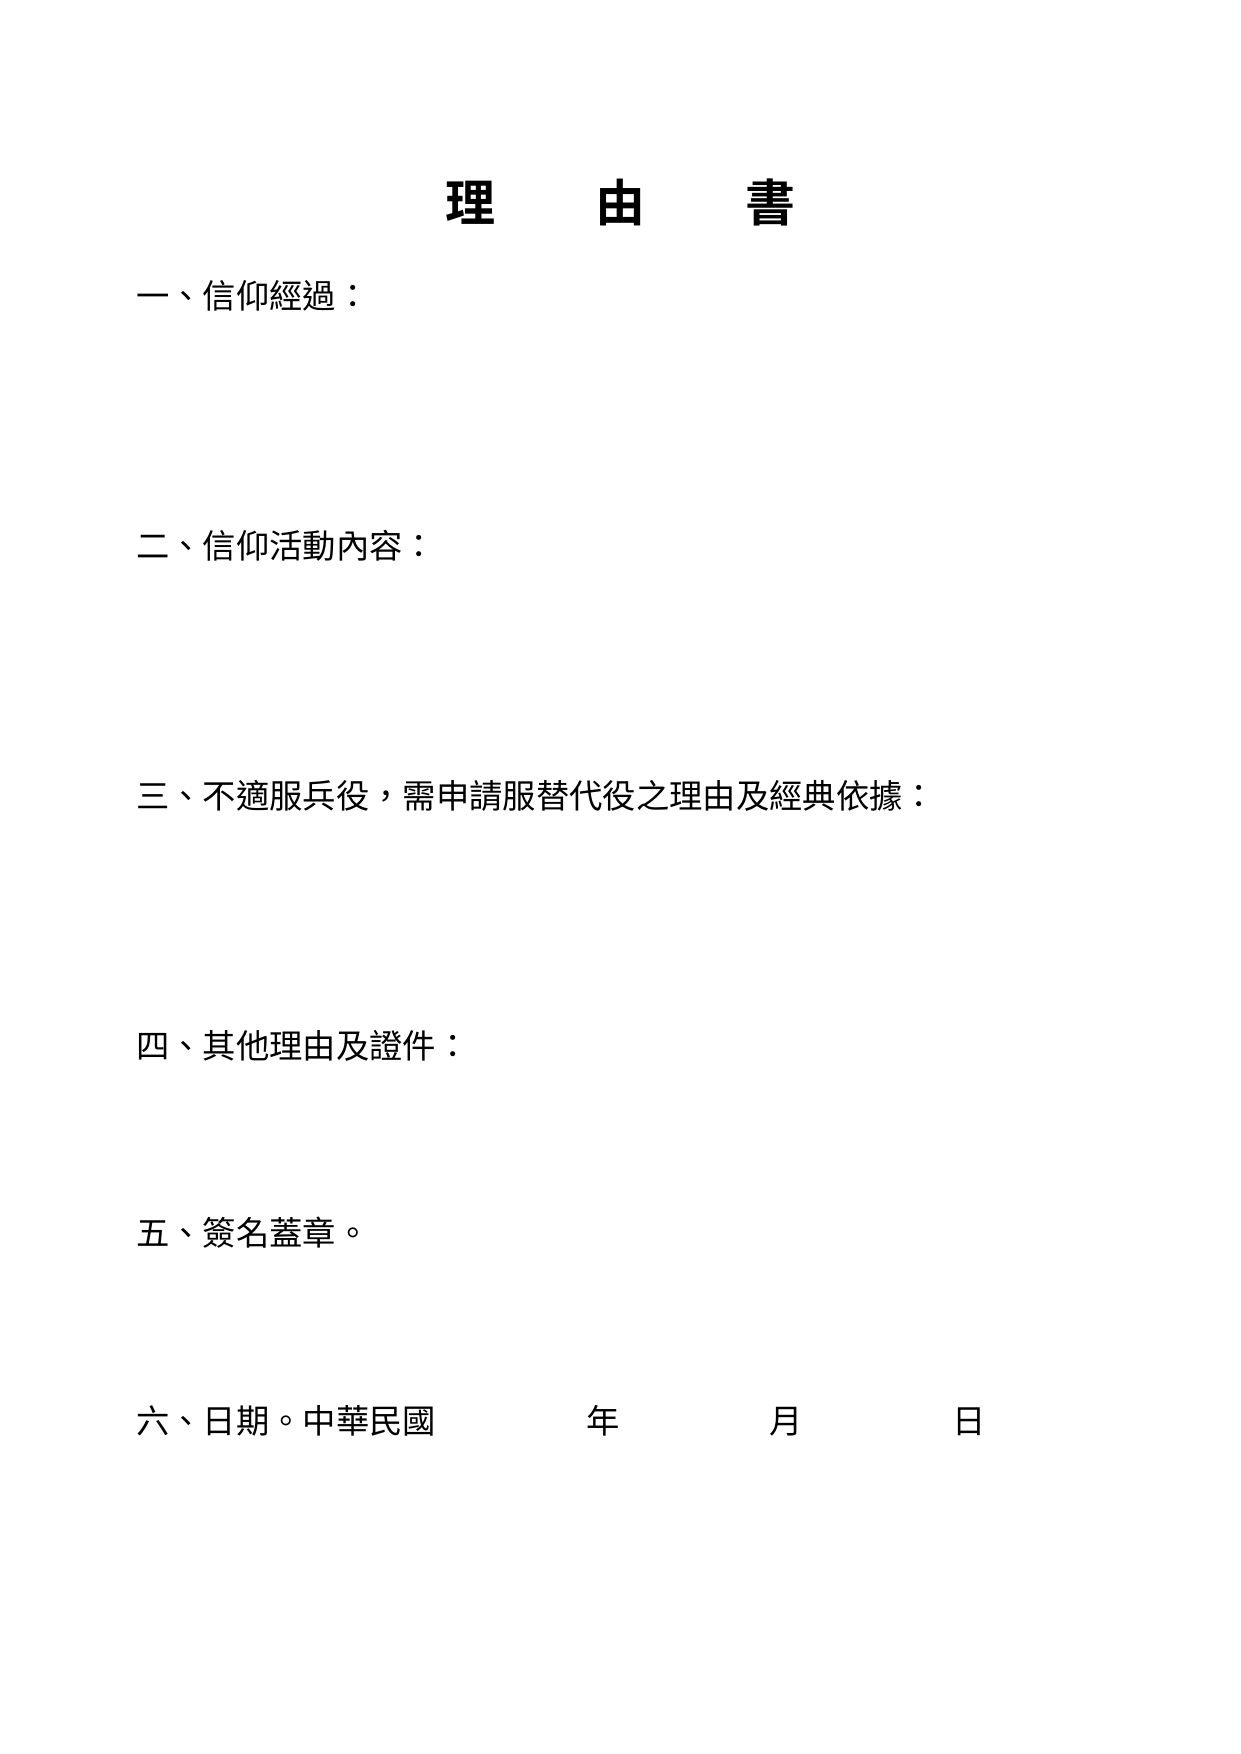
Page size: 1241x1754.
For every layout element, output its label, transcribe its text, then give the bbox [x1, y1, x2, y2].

text 理 由 書 [136, 127, 1104, 252]
text 六、日期。中華民國 年 月 日 [136, 1377, 1104, 1439]
text 四、其他理由及證件： [136, 1002, 1104, 1064]
text 二、信仰活動內容： [136, 502, 1104, 564]
text 三、不適服兵役，需申請服替代役之理由及經典依據： [136, 752, 1104, 814]
text 五、簽名蓋章。 [136, 1189, 1104, 1252]
text 一、信仰經過： [136, 252, 1104, 314]
